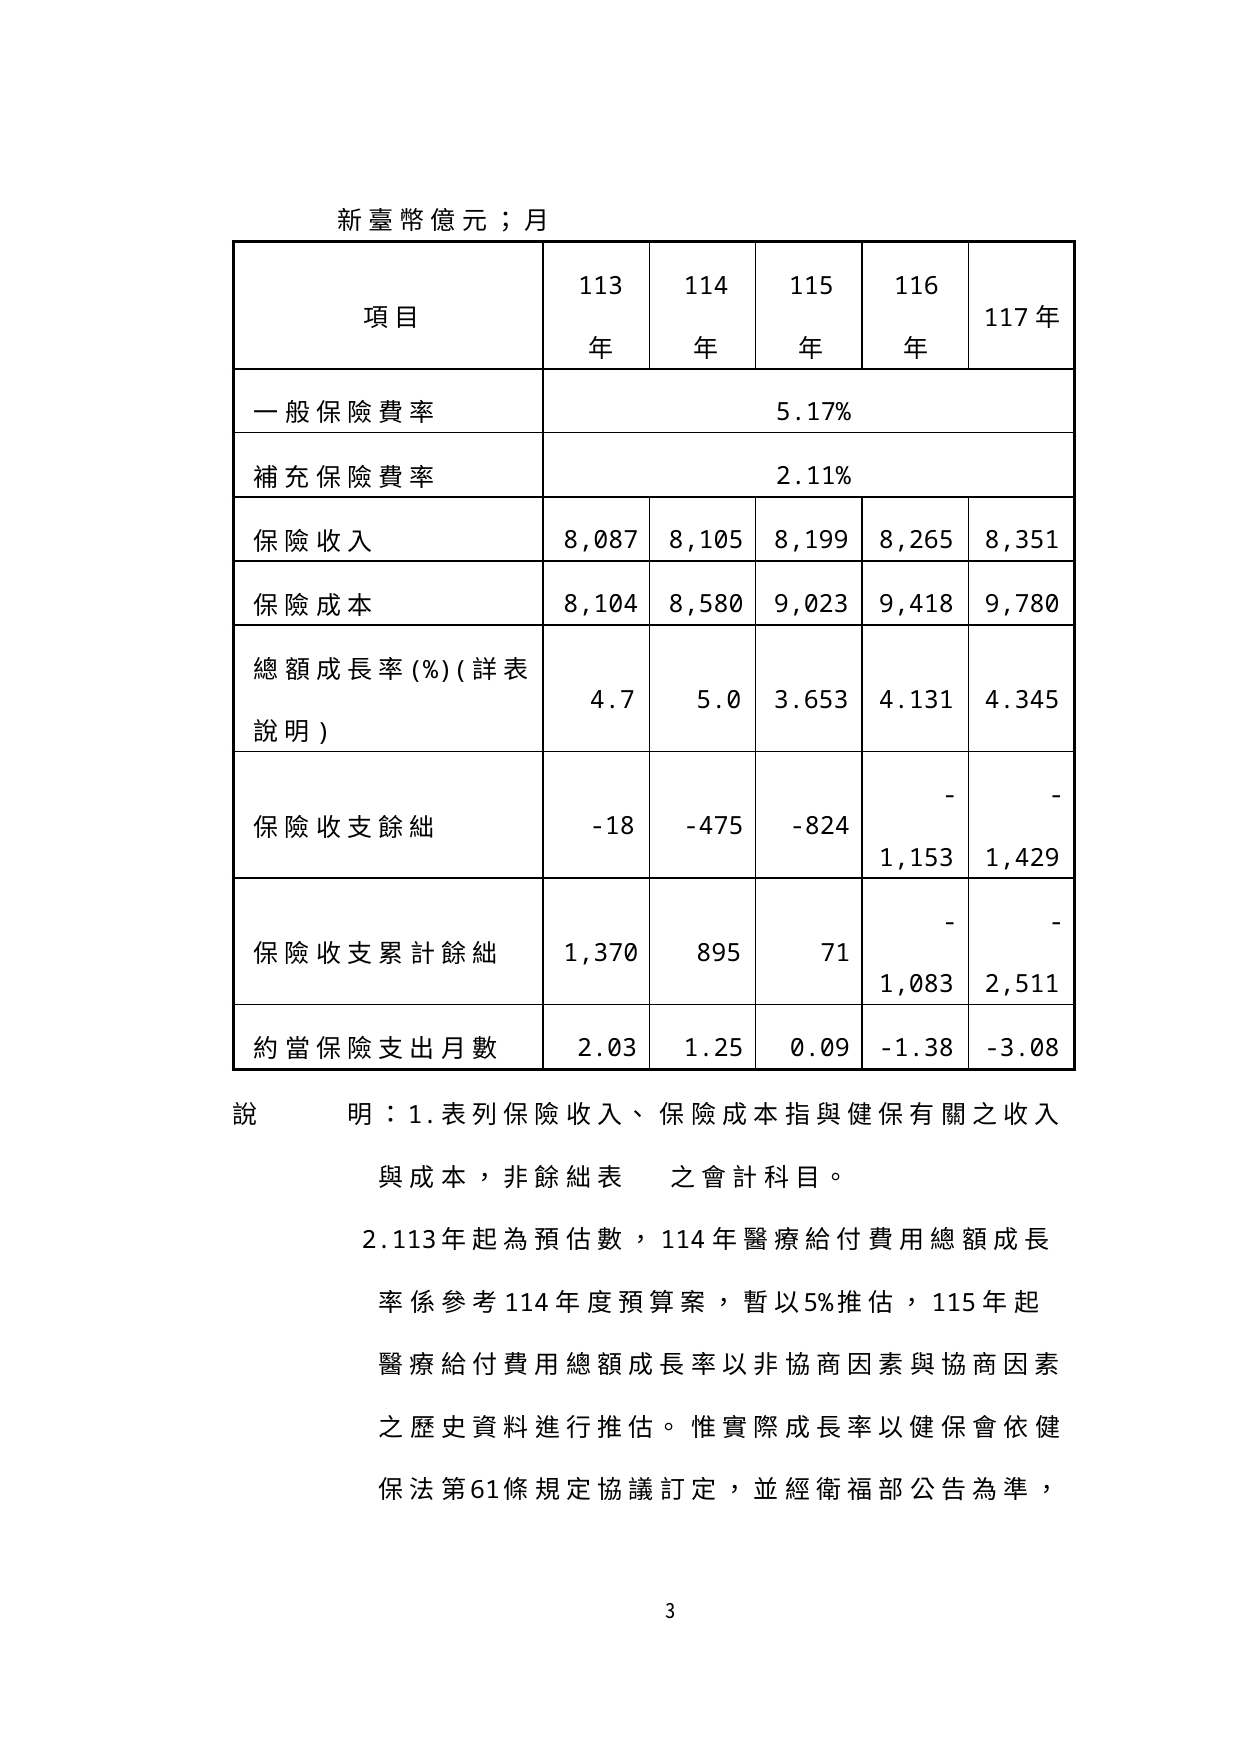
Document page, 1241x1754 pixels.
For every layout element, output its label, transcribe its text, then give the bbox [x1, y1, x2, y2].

table_cell 一般保險費率 [235, 370, 542, 432]
text 新臺幣億元；月 [235, 177, 1063, 240]
table_cell 4.345 [969, 626, 1073, 751]
table_cell 4.7 [544, 626, 649, 751]
table_cell -1,429 [969, 752, 1073, 877]
table_cell 保險收支累計餘絀 [235, 879, 542, 1004]
table_cell 8,104 [544, 562, 649, 624]
table_cell 保險收入 [235, 498, 542, 560]
table_cell -2,511 [969, 879, 1073, 1004]
table_cell -824 [756, 752, 861, 877]
table_cell 4.131 [863, 626, 968, 751]
table_cell 1.25 [650, 1005, 755, 1068]
table_header 項目 [235, 243, 542, 368]
table_cell 2.11% [544, 433, 1073, 496]
table_cell 8,265 [863, 498, 968, 560]
table_cell 1,370 [544, 879, 649, 1004]
table_cell 9,023 [756, 562, 861, 624]
table_cell 總額成長率(%)(詳表說明) [235, 626, 542, 751]
table_cell 895 [650, 879, 755, 1004]
table_cell -475 [650, 752, 755, 877]
table_cell 3.653 [756, 626, 861, 751]
table_cell -1,153 [863, 752, 968, 877]
table_header 115年 [756, 243, 861, 368]
table_cell 8,351 [969, 498, 1073, 560]
table_cell -18 [544, 752, 649, 877]
table_cell 71 [756, 879, 861, 1004]
table_header 117年 [969, 243, 1073, 368]
table_cell 約當保險支出月數 [235, 1005, 542, 1068]
table_header 116年 [863, 243, 968, 368]
table_cell 5.17% [544, 370, 1073, 432]
table_cell 8,580 [650, 562, 755, 624]
table_cell 8,199 [756, 498, 861, 560]
table_header 113年 [544, 243, 649, 368]
table_cell -1,083 [863, 879, 968, 1004]
table_cell 9,780 [969, 562, 1073, 624]
table_cell 補充保險費率 [235, 433, 542, 496]
table_cell 0.09 [756, 1005, 861, 1068]
table_cell 8,087 [544, 498, 649, 560]
table_cell 8,105 [650, 498, 755, 560]
table_header 114年 [650, 243, 755, 368]
table_cell 5.0 [650, 626, 755, 751]
table_cell 9,418 [863, 562, 968, 624]
table_cell 保險收支餘絀 [235, 752, 542, 877]
text 2.113年起為預估數，114年醫療給付費用總額成長率係參考114年度預算案，暫以5%推估，115年起醫療給付費用總額成長率以非協商因素與協商因素之歷史資料進行推估。惟實際成長率以健保會依健保法第61條規定協議訂定，並經衛福部公告為準，爰表列總額成長率將與最終核定之總額成長率不同。 [238, 1196, 1065, 1508]
table_cell -1.38 [863, 1005, 968, 1068]
table_cell 2.03 [544, 1005, 649, 1068]
text 說 明：1.表列保險收入、保險成本指與健保有關之收入與成本，非餘絀表 之會計科目。 [195, 1071, 1065, 1196]
table_cell -3.08 [969, 1005, 1073, 1068]
table_cell 保險成本 [235, 562, 542, 624]
